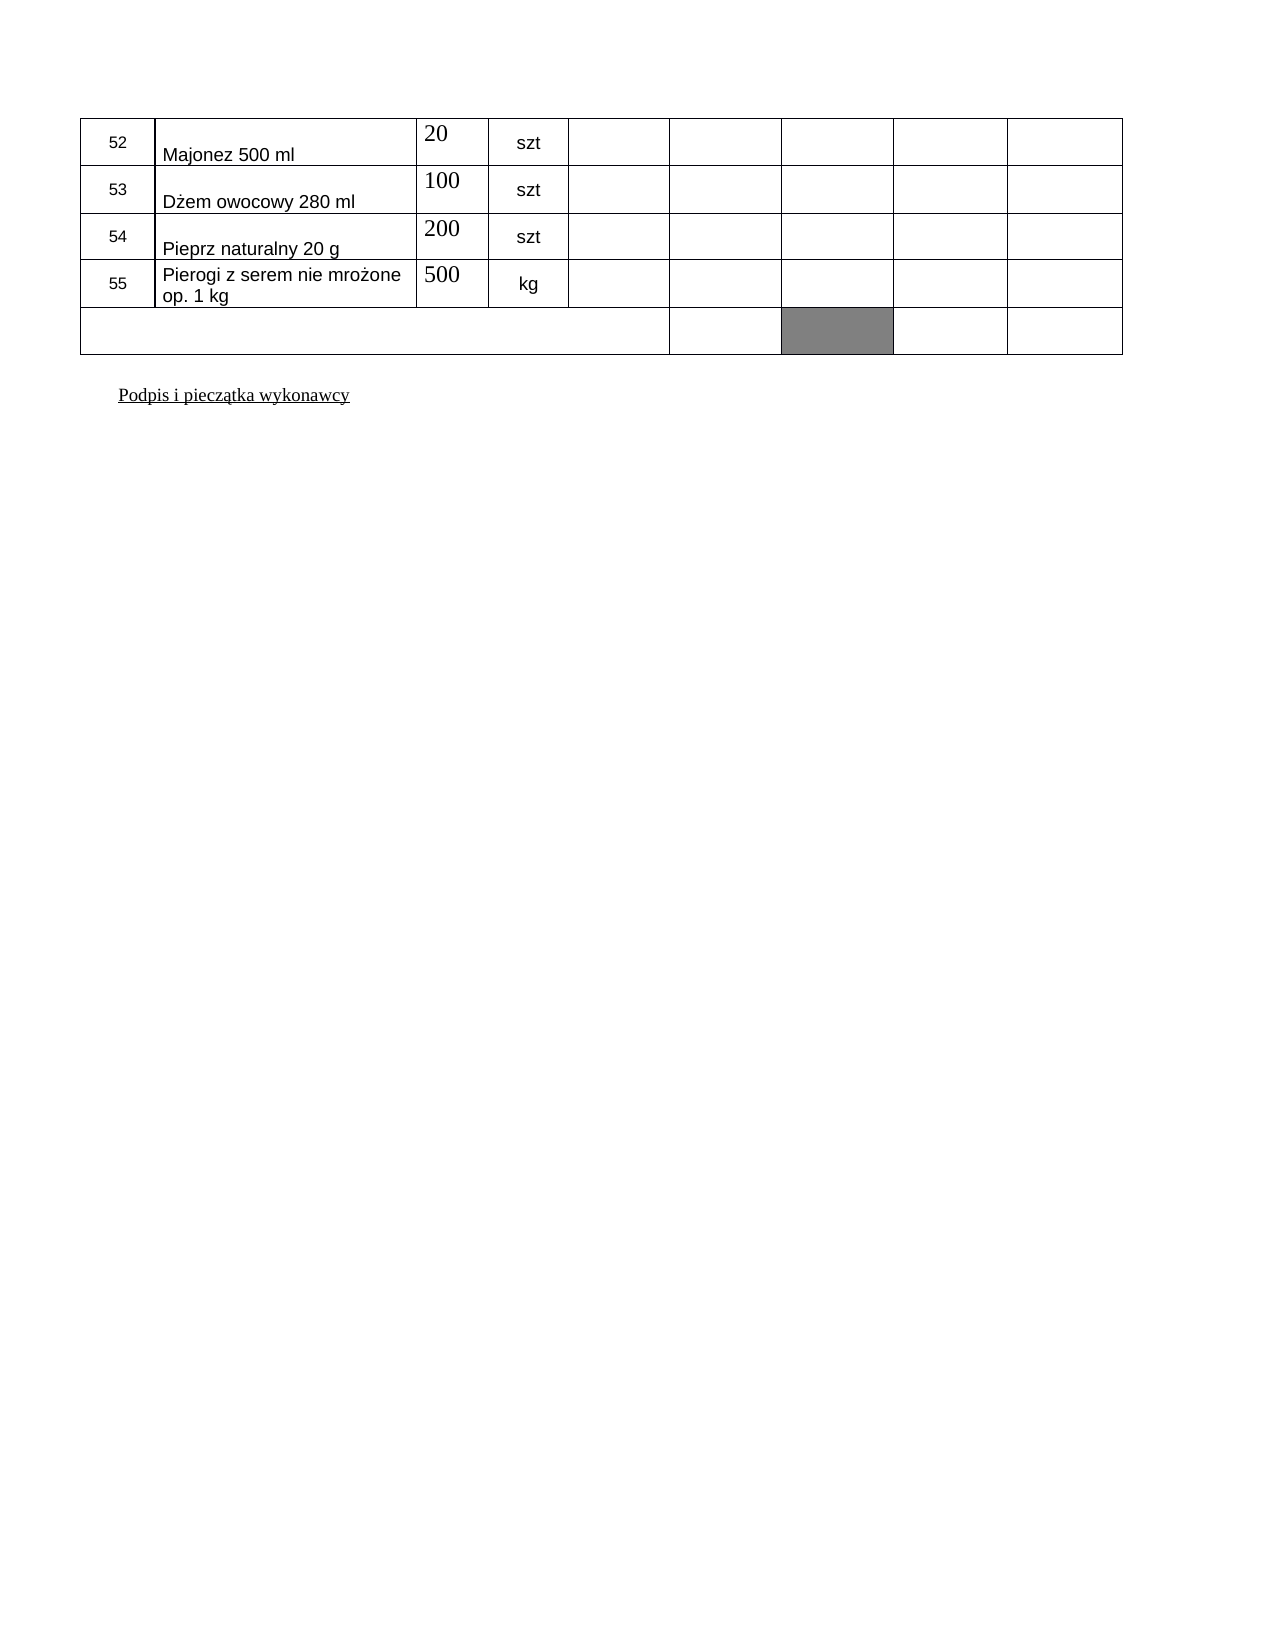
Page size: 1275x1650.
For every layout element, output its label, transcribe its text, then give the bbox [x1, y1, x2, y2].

table_cell [1008, 260, 1122, 307]
table_cell [894, 119, 1007, 165]
table_cell [1008, 119, 1122, 165]
table_cell [894, 308, 1007, 354]
table_cell [782, 119, 893, 165]
table_cell [782, 166, 893, 213]
table_cell Pierogi z serem nie mrożone op. 1 kg [156, 260, 416, 307]
table_cell [670, 214, 781, 259]
table_cell [81, 308, 669, 354]
table_cell [569, 166, 669, 213]
table_cell [1008, 308, 1122, 354]
table_cell szt [489, 119, 568, 165]
table_cell [782, 260, 893, 307]
table_cell [782, 214, 893, 259]
table_cell kg [489, 260, 568, 307]
table_cell [782, 308, 893, 354]
table_cell Majonez 500 ml [156, 119, 416, 165]
table_cell [670, 166, 781, 213]
table_cell szt [489, 214, 568, 259]
table_cell [569, 119, 669, 165]
table_cell [1008, 166, 1122, 213]
table_cell [569, 260, 669, 307]
table_cell [894, 260, 1007, 307]
table_cell szt [489, 166, 568, 213]
table_cell [670, 119, 781, 165]
table_cell 53 [81, 166, 154, 213]
table_cell 20 [417, 119, 488, 165]
table_cell 55 [81, 260, 154, 307]
table_cell 100 [417, 166, 488, 213]
table_cell [670, 260, 781, 307]
table_cell [894, 166, 1007, 213]
table_cell 500 [417, 260, 488, 307]
table_cell [670, 308, 781, 354]
table_cell [894, 214, 1007, 259]
table_cell 52 [81, 119, 154, 165]
table_cell [1008, 214, 1122, 259]
table_cell 54 [81, 214, 154, 259]
table_cell Pieprz naturalny 20 g [156, 214, 416, 259]
text Podpis i pieczątka wykonawcy [118, 384, 1157, 405]
table_cell Dżem owocowy 280 ml [156, 166, 416, 213]
table_cell [569, 214, 669, 259]
table_cell 200 [417, 214, 488, 259]
